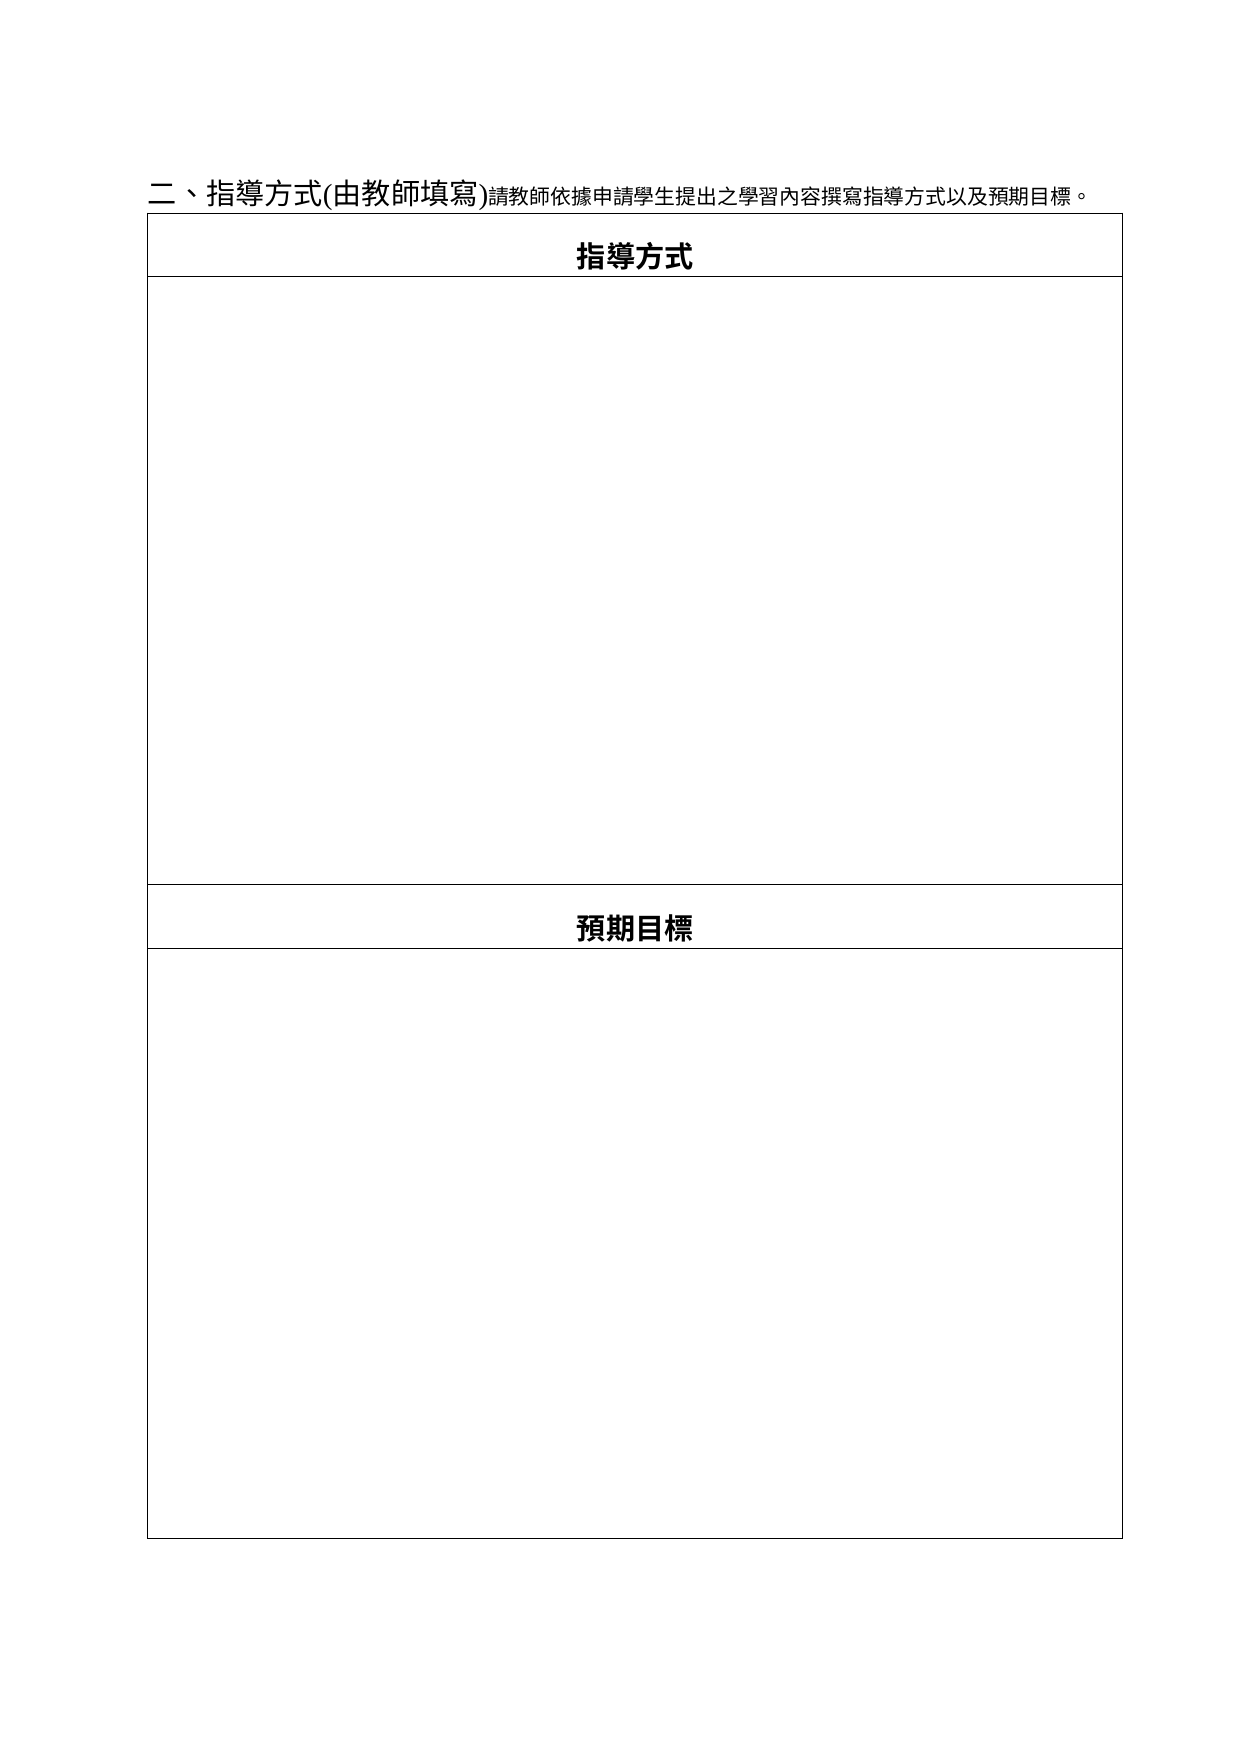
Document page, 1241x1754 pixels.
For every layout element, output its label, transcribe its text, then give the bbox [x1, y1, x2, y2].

table_cell 預期目標 [148, 885, 1122, 948]
table_cell [148, 277, 1122, 884]
table_header 指導方式 [148, 214, 1122, 276]
table_cell [148, 949, 1122, 1538]
text 二、指導方式(由教師填寫)請教師依據申請學生提出之學習內容撰寫指導方式以及預期目標。 [148, 150, 1122, 212]
